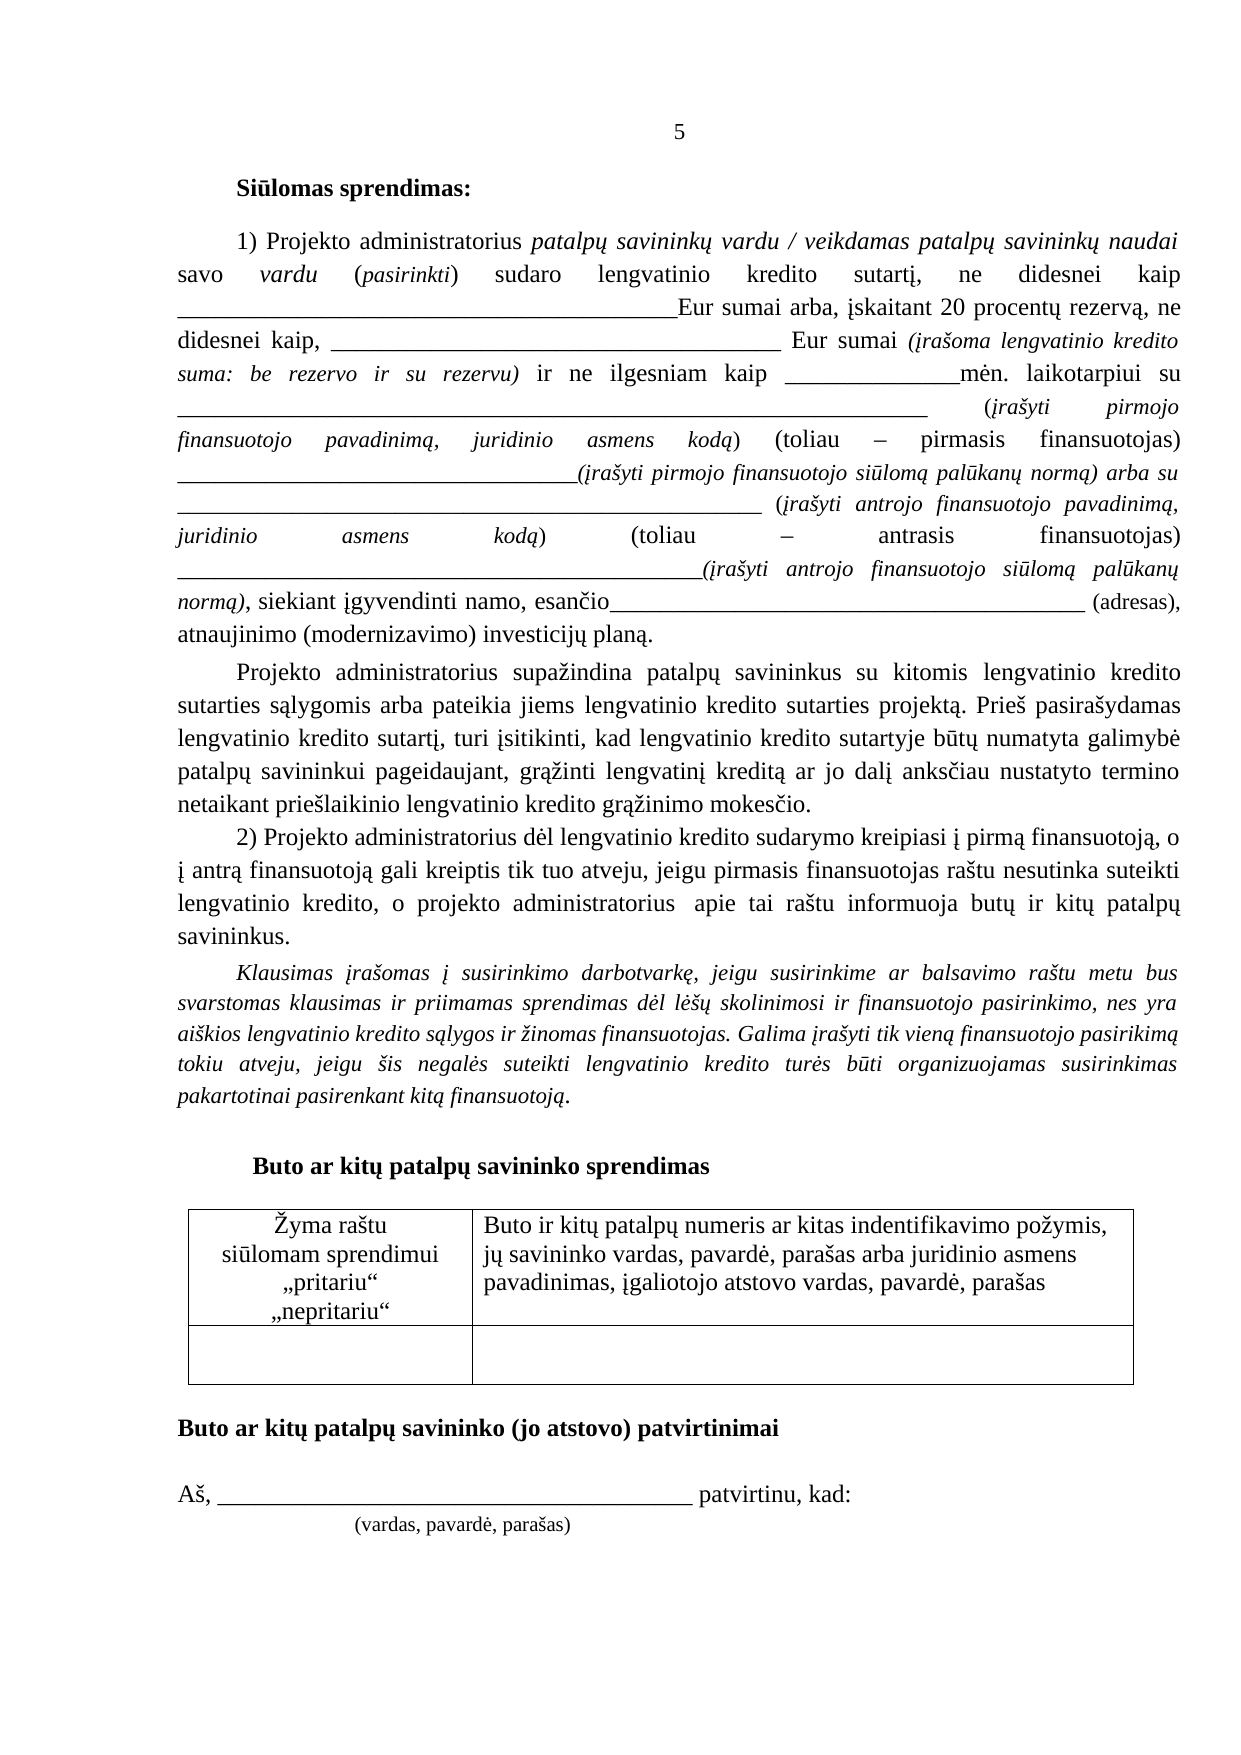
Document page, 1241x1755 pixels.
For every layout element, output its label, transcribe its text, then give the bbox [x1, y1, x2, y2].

text 1) Projekto administratorius patalpų savininkų vardu / veikdamas patalpų savininkų naudai savo vardu (pasirinkti) sudaro lengvatinio kredito sutartį, ne didesnei kaip ________________________________________Eur sumai arba, įskaitant 20 procentų rezervą, ne didesnei kaip, ____________________________________ Eur sumai (įrašoma lengvatinio kredito suma: be rezervo ir su rezervu) ir ne ilgesniam kaip ______________mėn. laikotarpiui su ____________________________________________________________ (įrašyti pirmojo finansuotojo pavadinimą, juridinio asmens kodą) (toliau – pirmasis finansuotojas) ________________________________(įrašyti pirmojo finansuotojo siūlomą palūkanų normą) arba su ___________________________________________________ (įrašyti antrojo finansuotojo pavadinimą, juridinio asmens kodą) (toliau – antrasis finansuotojas) __________________________________________(įrašyti antrojo finansuotojo siūlomą palūkanų normą), siekiant įgyvendinti namo, esančio______________________________________ (adresas), atnaujinimo (modernizavimo) investicijų planą. [177, 226, 1181, 648]
text Buto ar kitų patalpų savininko sprendimas [252, 1151, 1181, 1180]
text Buto ar kitų patalpų savininko (jo atstovo) patvirtinimai [177, 1413, 1181, 1442]
table_header Buto ir kitų patalpų numeris ar kitas indentifikavimo požymis, jų savininko vardas, pavardė, parašas arba juridinio asmens pavadinimas, įgaliotojo atstovo vardas, pavardė, parašas [473, 1210, 1133, 1325]
text Siūlomas sprendimas: [207, 173, 1181, 202]
table_cell [189, 1326, 472, 1383]
text Projekto administratorius supažindina patalpų savininkus su kitomis lengvatinio kredito sutarties sąlygomis arba pateikia jiems lengvatinio kredito sutarties projektą. Prieš pasirašydamas lengvatinio kredito sutartį, turi įsitikinti, kad lengvatinio kredito sutartyje būtų numatyta galimybė patalpų savininkui pageidaujant, grąžinti lengvatinį kreditą ar jo dalį anksčiau nustatyto termino netaikant priešlaikinio lengvatinio kredito grąžinimo mokesčio. [177, 657, 1181, 818]
text 2) Projekto administratorius dėl lengvatinio kredito sudarymo kreipiasi į pirmą finansuotoją, o į antrą finansuotoją gali kreiptis tik tuo atveju, jeigu pirmasis finansuotojas raštu nesutinka suteikti lengvatinio kredito, o projekto administratorius apie tai raštu informuoja butų ir kitų patalpų savininkus. [177, 822, 1181, 950]
table_cell [473, 1326, 1133, 1383]
text Klausimas įrašomas į susirinkimo darbotvarkę, jeigu susirinkime ar balsavimo raštu metu bus svarstomas klausimas ir priimamas sprendimas dėl lėšų skolinimosi ir finansuotojo pasirinkimo, nes yra aiškios lengvatinio kredito sąlygos ir žinomas finansuotojas. Galima įrašyti tik vieną finansuotojo pasirikimą tokiu atveju, jeigu šis negalės suteikti lengvatinio kredito turės būti organizuojamas susirinkimas pakartotinai pasirenkant kitą finansuotoją. [177, 959, 1181, 1109]
text Aš, ______________________________________ patvirtinu, kad: [177, 1479, 1181, 1508]
text (vardas, pavardė, parašas) [295, 1512, 1181, 1536]
table_header Žyma raštu siūlomam sprendimui „pritariu“ „nepritariu“ [189, 1210, 472, 1325]
